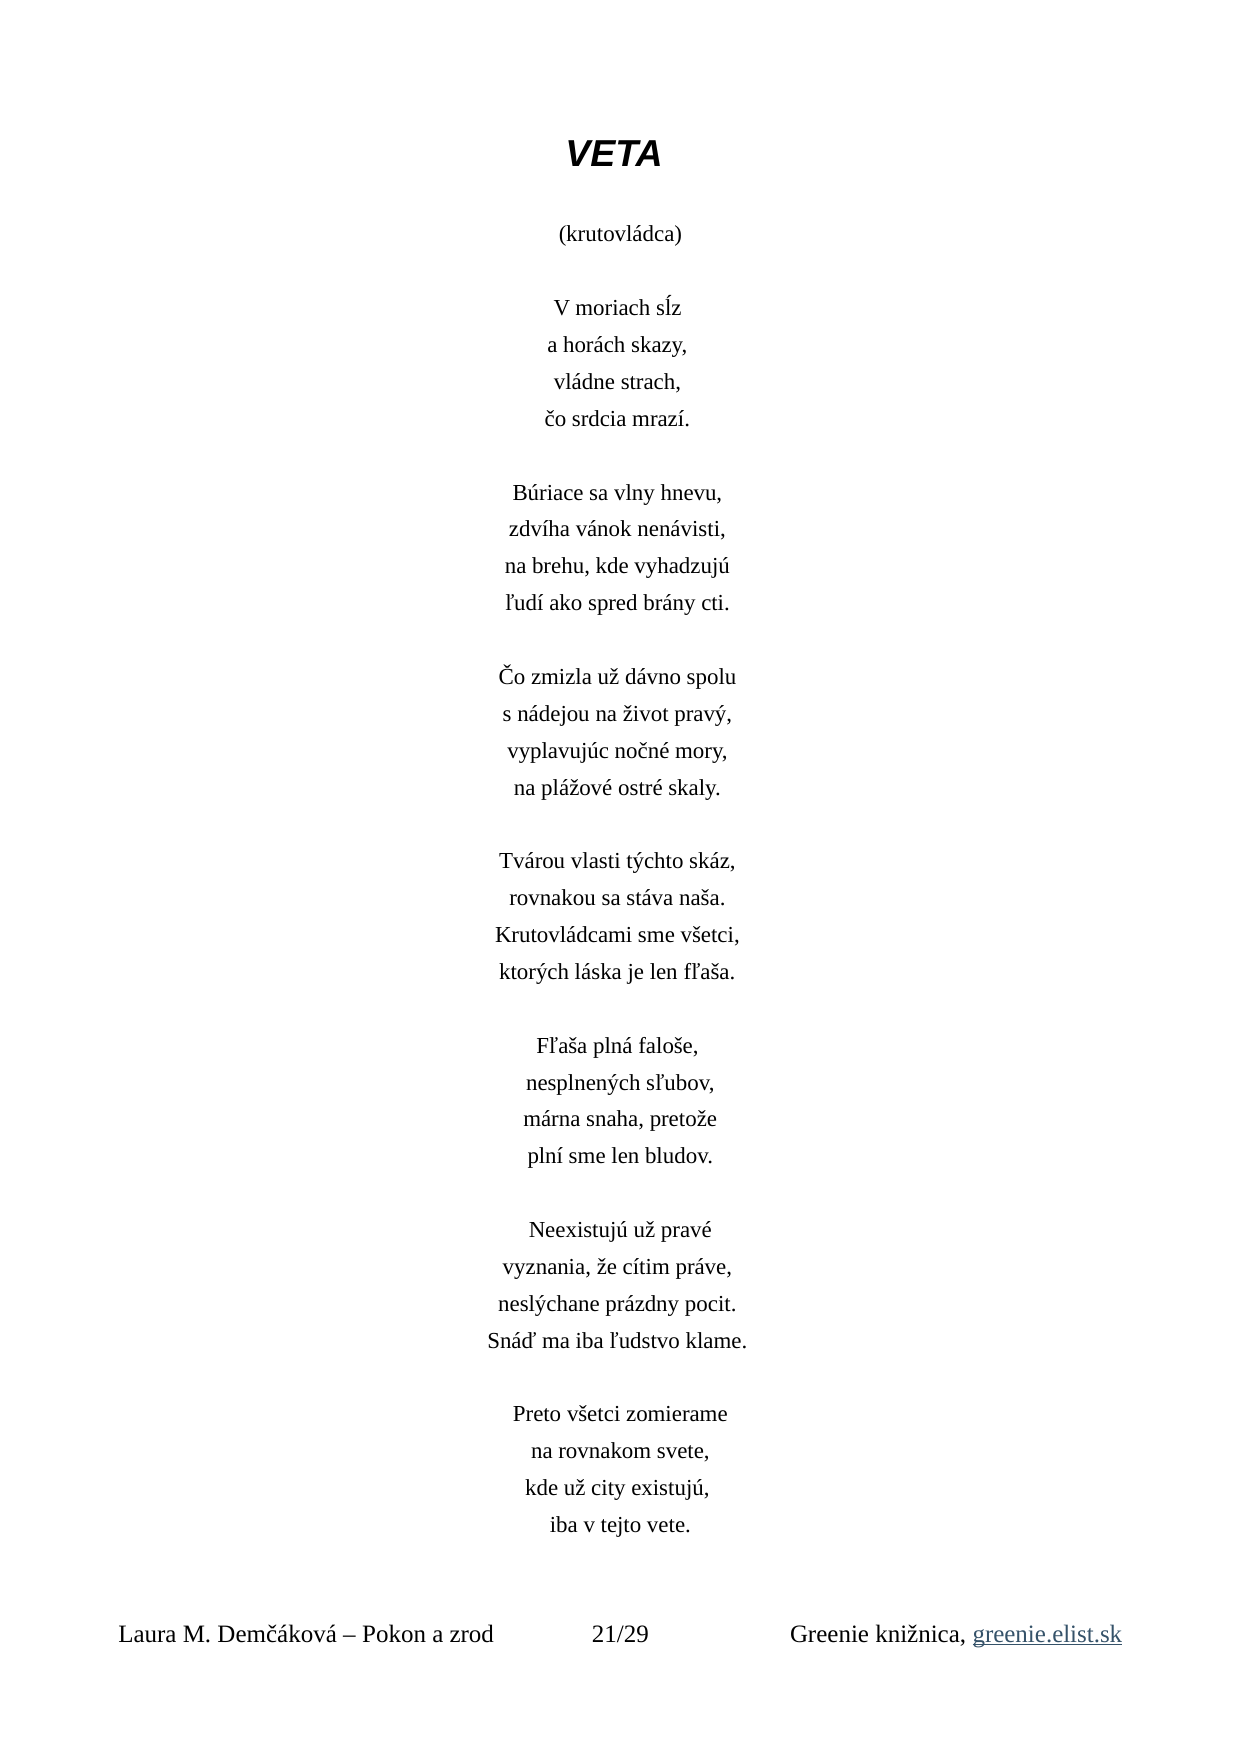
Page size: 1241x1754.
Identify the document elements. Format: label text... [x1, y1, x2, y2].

text Preto všetci zomierame [106, 1401, 1134, 1427]
text Neexistujú už pravé [106, 1216, 1134, 1242]
text Snáď ma iba ľudstvo klame. [106, 1327, 1134, 1353]
text na plážové ostré skaly. [106, 774, 1134, 800]
text rovnakou sa stáva naša. [106, 884, 1134, 911]
text Fľaša plná faloše, [106, 1032, 1134, 1058]
subtitle VETA [106, 131, 1134, 174]
text čo srdcia mrazí. [106, 405, 1134, 431]
text vyznania, že cítim práve, [106, 1253, 1134, 1279]
text V moriach sĺz [106, 294, 1134, 321]
text plní sme len bludov. [106, 1142, 1134, 1169]
text Čo zmizla už dávno spolu [106, 663, 1134, 689]
text vyplavujúc nočné mory, [106, 737, 1134, 763]
text kde už city existujú, [106, 1474, 1134, 1501]
text nesplnených sľubov, [106, 1069, 1134, 1095]
text iba v tejto vete. [106, 1511, 1134, 1537]
text (krutovládca) [106, 221, 1134, 247]
text na brehu, kde vyhadzujú [106, 552, 1134, 579]
text vládne strach, [106, 368, 1134, 394]
text Tvárou vlasti týchto skáz, [106, 847, 1134, 874]
text na rovnakom svete, [106, 1437, 1134, 1464]
text ľudí ako spred brány cti. [106, 589, 1134, 616]
text márna snaha, pretože [106, 1106, 1134, 1132]
text s nádejou na život pravý, [106, 700, 1134, 726]
text Krutovládcami sme všetci, [106, 921, 1134, 947]
text ktorých láska je len fľaša. [106, 958, 1134, 984]
text a horách skazy, [106, 331, 1134, 357]
text Búriace sa vlny hnevu, [106, 479, 1134, 505]
text zdvíha vánok nenávisti, [106, 516, 1134, 542]
text neslýchane prázdny pocit. [106, 1290, 1134, 1316]
